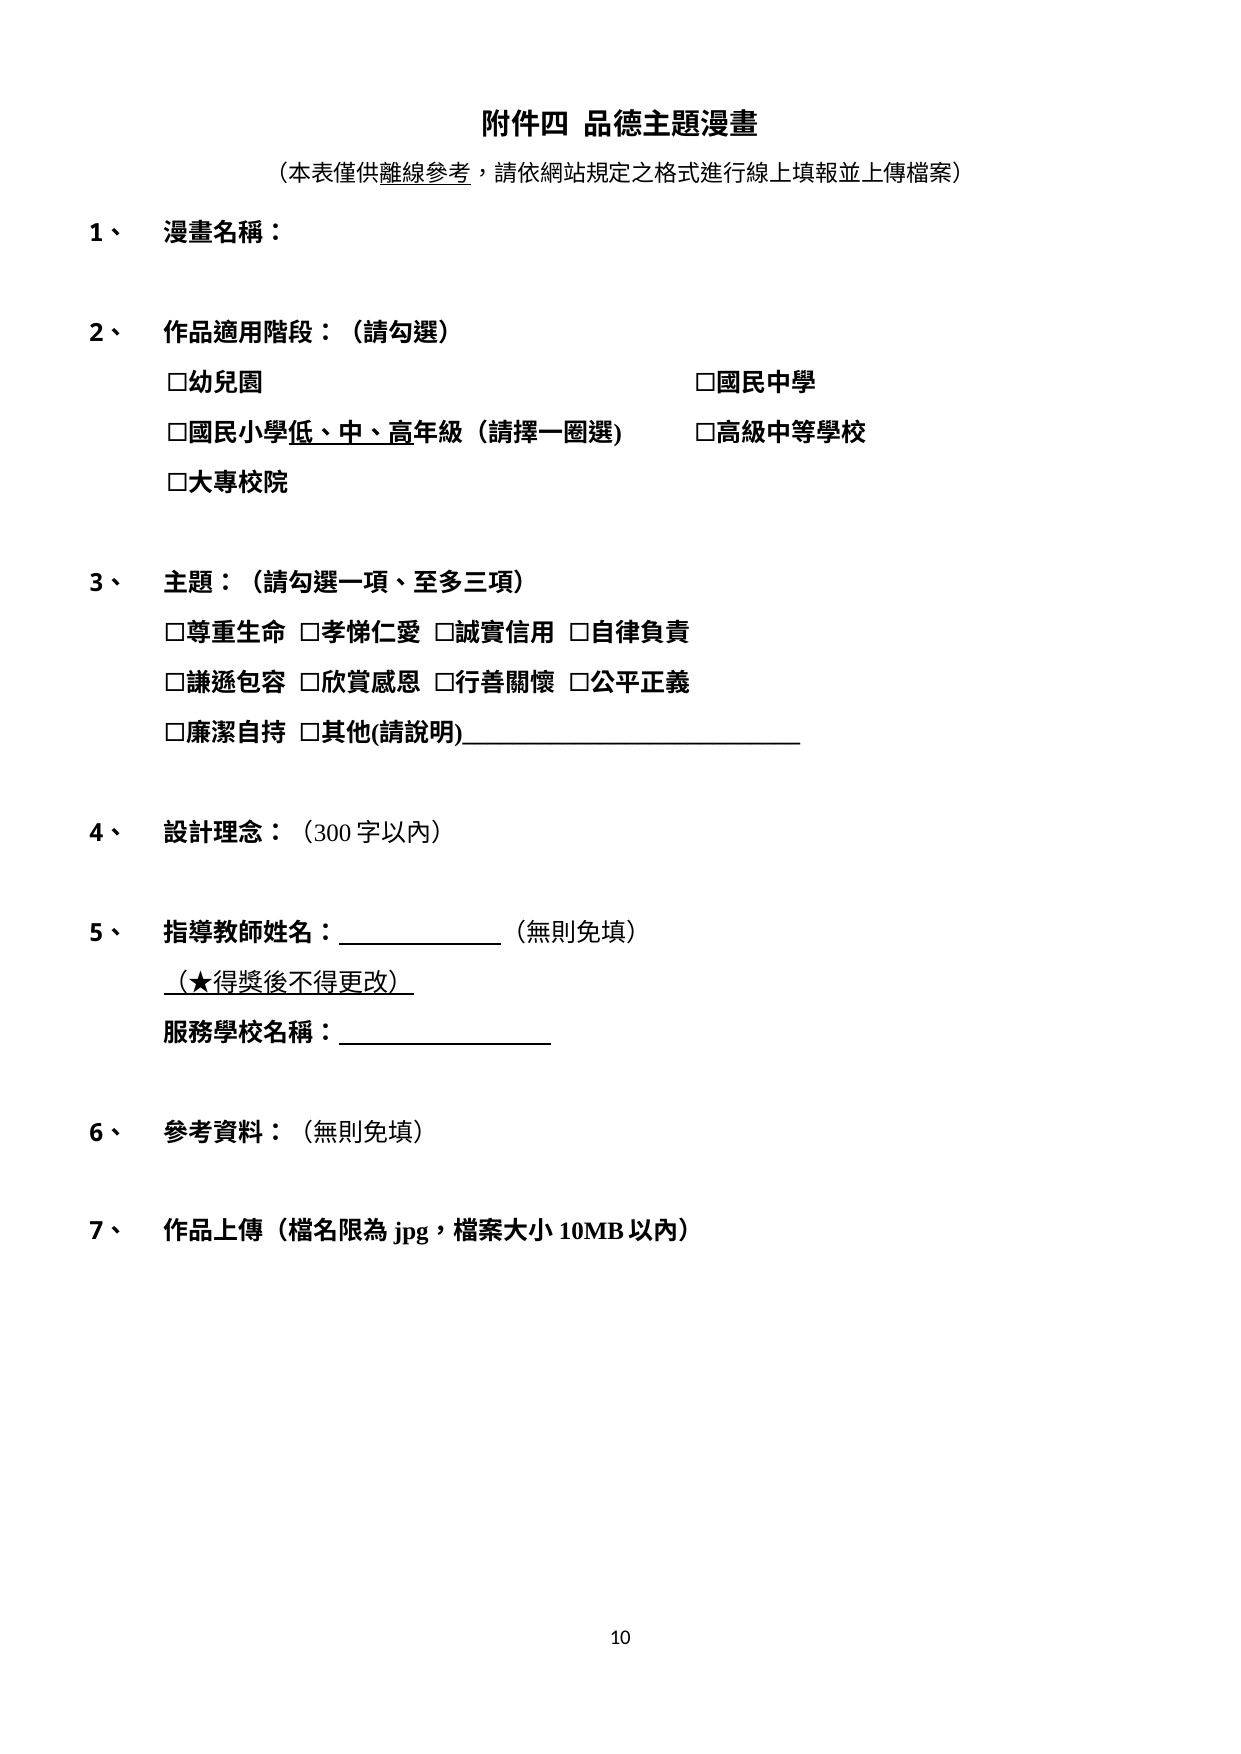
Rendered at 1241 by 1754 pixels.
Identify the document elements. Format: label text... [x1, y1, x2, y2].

list 主題：（請勾選一項、至多三項） [89, 551, 1152, 601]
text 附件四 品德主題漫畫 [89, 100, 1152, 143]
list 指導教師姓名： （無則免填） [89, 901, 1152, 951]
list 作品適用階段：（請勾選） [89, 301, 1152, 351]
text £大專校院 [159, 451, 1152, 501]
text （本表僅供離線參考，請依網站規定之格式進行線上填報並上傳檔案） [89, 155, 1152, 188]
text £幼兒園 £國民中學 [159, 351, 1152, 401]
text £國民小學低、中、高年級（請擇一圈選) £高級中等學校 [159, 401, 1152, 451]
text £謙遜包容 £欣賞感恩 £行善關懷 £公平正義 [164, 651, 1152, 701]
text （★得獎後不得更改） [164, 951, 1152, 1001]
list 作品上傳（檔名限為jpg，檔案大小10MB以內） [89, 1201, 1152, 1249]
list 設計理念：（300字以內） [89, 801, 1152, 851]
text £尊重生命 £孝悌仁愛 £誠實信用 £自律負責 [164, 601, 1152, 651]
list 漫畫名稱： [89, 201, 1152, 251]
list 參考資料：（無則免填） [89, 1101, 1152, 1151]
text 服務學校名稱： [89, 1001, 1152, 1051]
text £廉潔自持 £其他(請說明)___________________________ [164, 701, 1152, 751]
